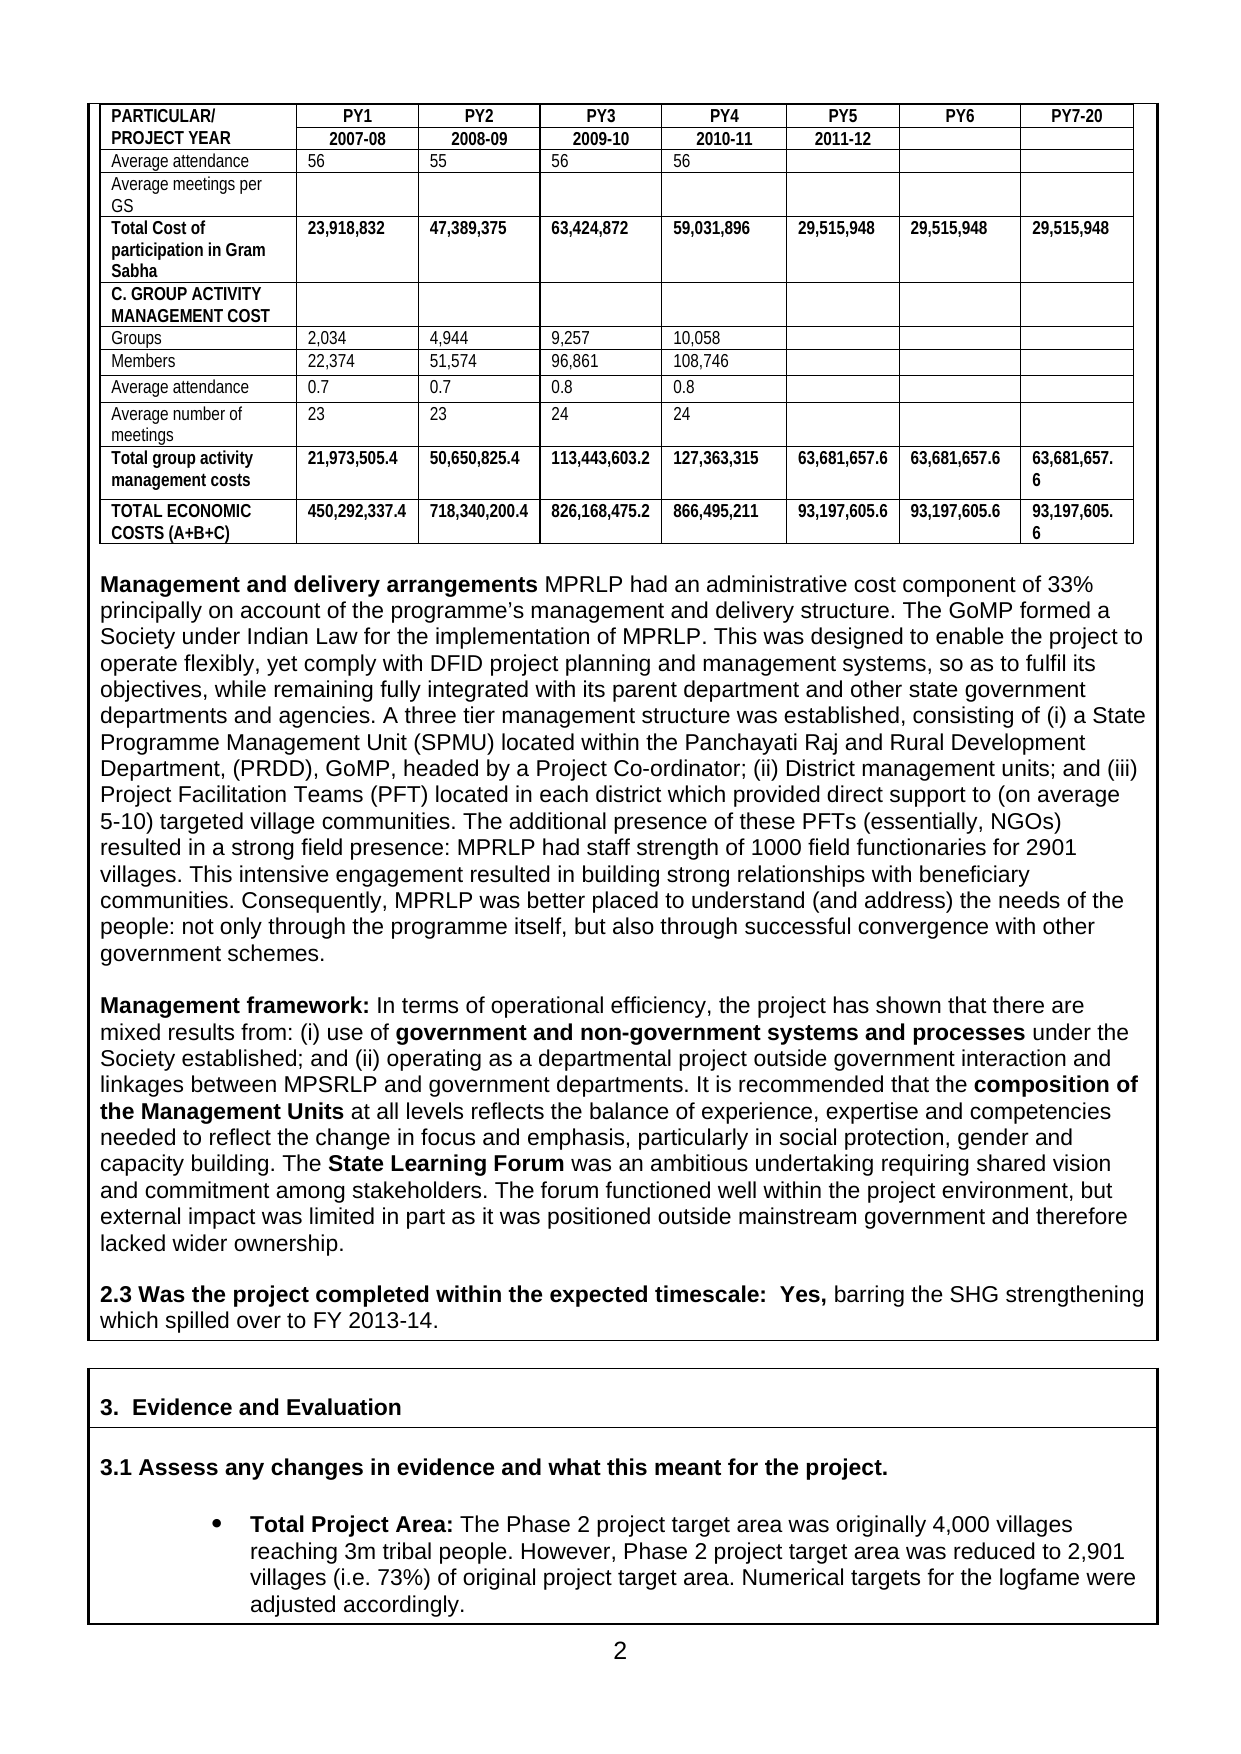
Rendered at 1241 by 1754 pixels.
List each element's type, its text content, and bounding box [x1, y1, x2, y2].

table_cell [900, 350, 1020, 375]
table_cell [900, 283, 1020, 326]
table_cell 55 [419, 150, 539, 172]
table_cell 9,257 [541, 327, 661, 349]
table_cell 63,424,872 [541, 217, 661, 282]
table_cell [297, 283, 418, 326]
table_cell 866,495,211 [662, 500, 786, 543]
table_cell 29,515,948 [900, 217, 1020, 282]
table_cell 450,292,337.4 [297, 500, 418, 543]
table_header PY7-20 [1021, 105, 1133, 127]
table_header PY6 [900, 105, 1020, 127]
table_cell 2010-11 [662, 128, 786, 149]
table_cell [900, 403, 1020, 446]
table_cell 4,944 [419, 327, 539, 349]
table_cell 21,973,505.4 [297, 447, 418, 499]
table_cell Management and delivery arrangements MPRLP had an administrative cost component of 33% principally on account of the programme’s management and delivery structure. The GoMP formed a Society under Indian Law for the implementation of MPRLP. This was designed to enable the project to operate flexibly, yet comply with DFID project planning and management systems, so as to fulfil its objectives, while remaining fully integrated with its parent department and other state government departments and agencies. A three tier management structure was established, consisting of (i) a State Programme Management Unit (SPMU) located within the Panchayati Raj and Rural Development Department, (PRDD), GoMP, headed by a Project Co-ordinator; (ii) District management units; and (iii) Project Facilitation Teams (PFT) located in each district which provided direct support to (on average 5-10) targeted village communities. The additional presence of these PFTs (essentially, NGOs) resulted in a strong field presence: MPRLP had staff strength of 1000 field functionaries for 2901 villages. This intensive engagement resulted in building strong relationships with beneficiary communities. Consequently, MPRLP was better placed to understand (and address) the needs of the people: not only through the programme itself, but also through successful convergence with other government schemes. Management framework: In terms of operational efficiency, the project has shown that there are mixed results from: (i) use of government and non-government systems and processes under the Society established; and (ii) operating as a departmental project outside government interaction and linkages between MPSRLP and government departments. It is recommended that the composition of the Management Units at all levels reflects the balance of experience, expertise and competencies needed to reflect the change in focus and emphasis, particularly in social protection, gender and capacity building. The State Learning Forum was an ambitious undertaking requiring shared vision and commitment among stakeholders. The forum functioned well within the project environment, but external impact was limited in part as it was positioned outside mainstream government and therefore lacked wider ownership. 2.3 Was the project completed within the expected timescale: Yes, barring the SHG strengthening which spilled over to FY 2013-14. [90, 104, 1156, 1340]
table_cell 2009-10 [541, 128, 661, 149]
table_cell 56 [297, 150, 418, 172]
table_cell [1021, 150, 1133, 172]
table_cell 0.8 [662, 376, 786, 402]
table_cell [1021, 327, 1133, 349]
table_cell [1021, 350, 1133, 375]
table_cell [297, 173, 418, 216]
table_cell [787, 150, 899, 172]
table_cell [900, 150, 1020, 172]
table_cell 108,746 [662, 350, 786, 375]
table_cell [787, 403, 899, 446]
table_cell 51,574 [419, 350, 539, 375]
table_cell [662, 173, 786, 216]
table_cell 29,515,948 [1021, 217, 1133, 282]
table_cell Members [101, 350, 296, 375]
table_header PY2 [419, 105, 539, 127]
table_cell 113,443,603.2 [541, 447, 661, 499]
table_cell 10,058 [662, 327, 786, 349]
table_cell Average meetings per GS [101, 173, 296, 216]
table_cell [787, 173, 899, 216]
table_cell [1021, 283, 1133, 326]
table_cell 127,363,315 [662, 447, 786, 499]
table_header PARTICULAR/PROJECT YEAR [101, 105, 296, 149]
table_cell 2007-08 [297, 128, 418, 149]
table_cell 826,168,475.2 [541, 500, 661, 543]
table_cell 23 [297, 403, 418, 446]
table_cell 47,389,375 [419, 217, 539, 282]
table_cell [662, 283, 786, 326]
table_cell [900, 376, 1020, 402]
table_cell Total group activity management costs [101, 447, 296, 499]
table_cell Total Cost of participation in Gram Sabha [101, 217, 296, 282]
table_cell 56 [541, 150, 661, 172]
table_header PY4 [662, 105, 786, 127]
table_cell 63,681,657.6 [1021, 447, 1133, 499]
table_cell 59,031,896 [662, 217, 786, 282]
table_cell [900, 327, 1020, 349]
table_cell 23,918,832 [297, 217, 418, 282]
table_cell [787, 327, 899, 349]
table_cell 63,681,657.6 [900, 447, 1020, 499]
table_cell [787, 376, 899, 402]
table_cell 50,650,825.4 [419, 447, 539, 499]
table_cell [787, 283, 899, 326]
table_cell Average number of meetings [101, 403, 296, 446]
table_header PY1 [297, 105, 418, 127]
table_cell [1021, 376, 1133, 402]
table_cell 63,681,657.6 [787, 447, 899, 499]
table_cell 2,034 [297, 327, 418, 349]
table_cell 93,197,605.6 [787, 500, 899, 543]
table_cell 96,861 [541, 350, 661, 375]
table_header PY3 [541, 105, 661, 127]
table_header PY5 [787, 105, 899, 127]
table_cell TOTAL ECONOMIC COSTS (A+B+C) [101, 500, 296, 543]
table_cell 3.1 Assess any changes in evidence and what this meant for the project. Total Project Area: The Phase 2 project target area was originally 4,000 villages reaching 3m tribal people. However, Phase 2 project target area was reduced to 2,901 villages (i.e. 73%) of original project target area. Numerical targets for the logfame were adjusted accordingly. Total population reached: According to the MIS (see Table A) the total households in the project target area were 486,403, and total population reached was 2,305,905 (based on a household size of 4.7). However, the C & D category households directly targeted were (59%) at 286,978 households or 1,348,797 people. Planning and Monitoring and Evaluation: The project maintained a robust MIS but was unable to fully establish the log-frame driven strategic planning and implementation framework, and supporting M&E framework, making reporting and assessment of performance and achievement of outputs more difficult. Project Impacts: Two key studies were carried out in the final year of the project: a) a Climate Change Impact Assessment; and b) an end of project Impact assessment. Both assessments have demonstrated in detail what has worked in this project. Their findings have significantly informed this report. 3.2 Set out what plans are in place for an evaluation: DFID has recently commissioned an independent retrospective evaluation covering 20 years of Rural Livelihoods investments in India. MPRLP will also feature in this evaluation. [90, 1428, 1156, 1623]
table_cell 56 [662, 150, 786, 172]
table_cell [541, 283, 661, 326]
table_cell [787, 350, 899, 375]
table_cell 0.7 [297, 376, 418, 402]
table_cell 93,197,605.6 [1021, 500, 1133, 543]
table_cell 24 [541, 403, 661, 446]
table_cell Average attendance [101, 150, 296, 172]
table_cell [900, 173, 1020, 216]
table_cell [419, 173, 539, 216]
table_cell Average attendance [101, 376, 296, 402]
table_cell 29,515,948 [787, 217, 899, 282]
table_cell Groups [101, 327, 296, 349]
table_cell [1021, 173, 1133, 216]
table_cell 24 [662, 403, 786, 446]
table_cell 718,340,200.4 [419, 500, 539, 543]
table_cell [541, 173, 661, 216]
table_cell 0.7 [419, 376, 539, 402]
table_cell 2011-12 [787, 128, 899, 149]
table_cell C. GROUP ACTIVITY MANAGEMENT COST [101, 283, 296, 326]
table_cell 0.8 [541, 376, 661, 402]
table_cell 2008-09 [419, 128, 539, 149]
table_cell [900, 128, 1020, 149]
table_header 3. Evidence and Evaluation [90, 1369, 1156, 1427]
table_cell [1021, 128, 1133, 149]
table_cell 93,197,605.6 [900, 500, 1020, 543]
table_cell [1021, 403, 1133, 446]
table_cell 22,374 [297, 350, 418, 375]
table_cell [419, 283, 539, 326]
table_cell 23 [419, 403, 539, 446]
